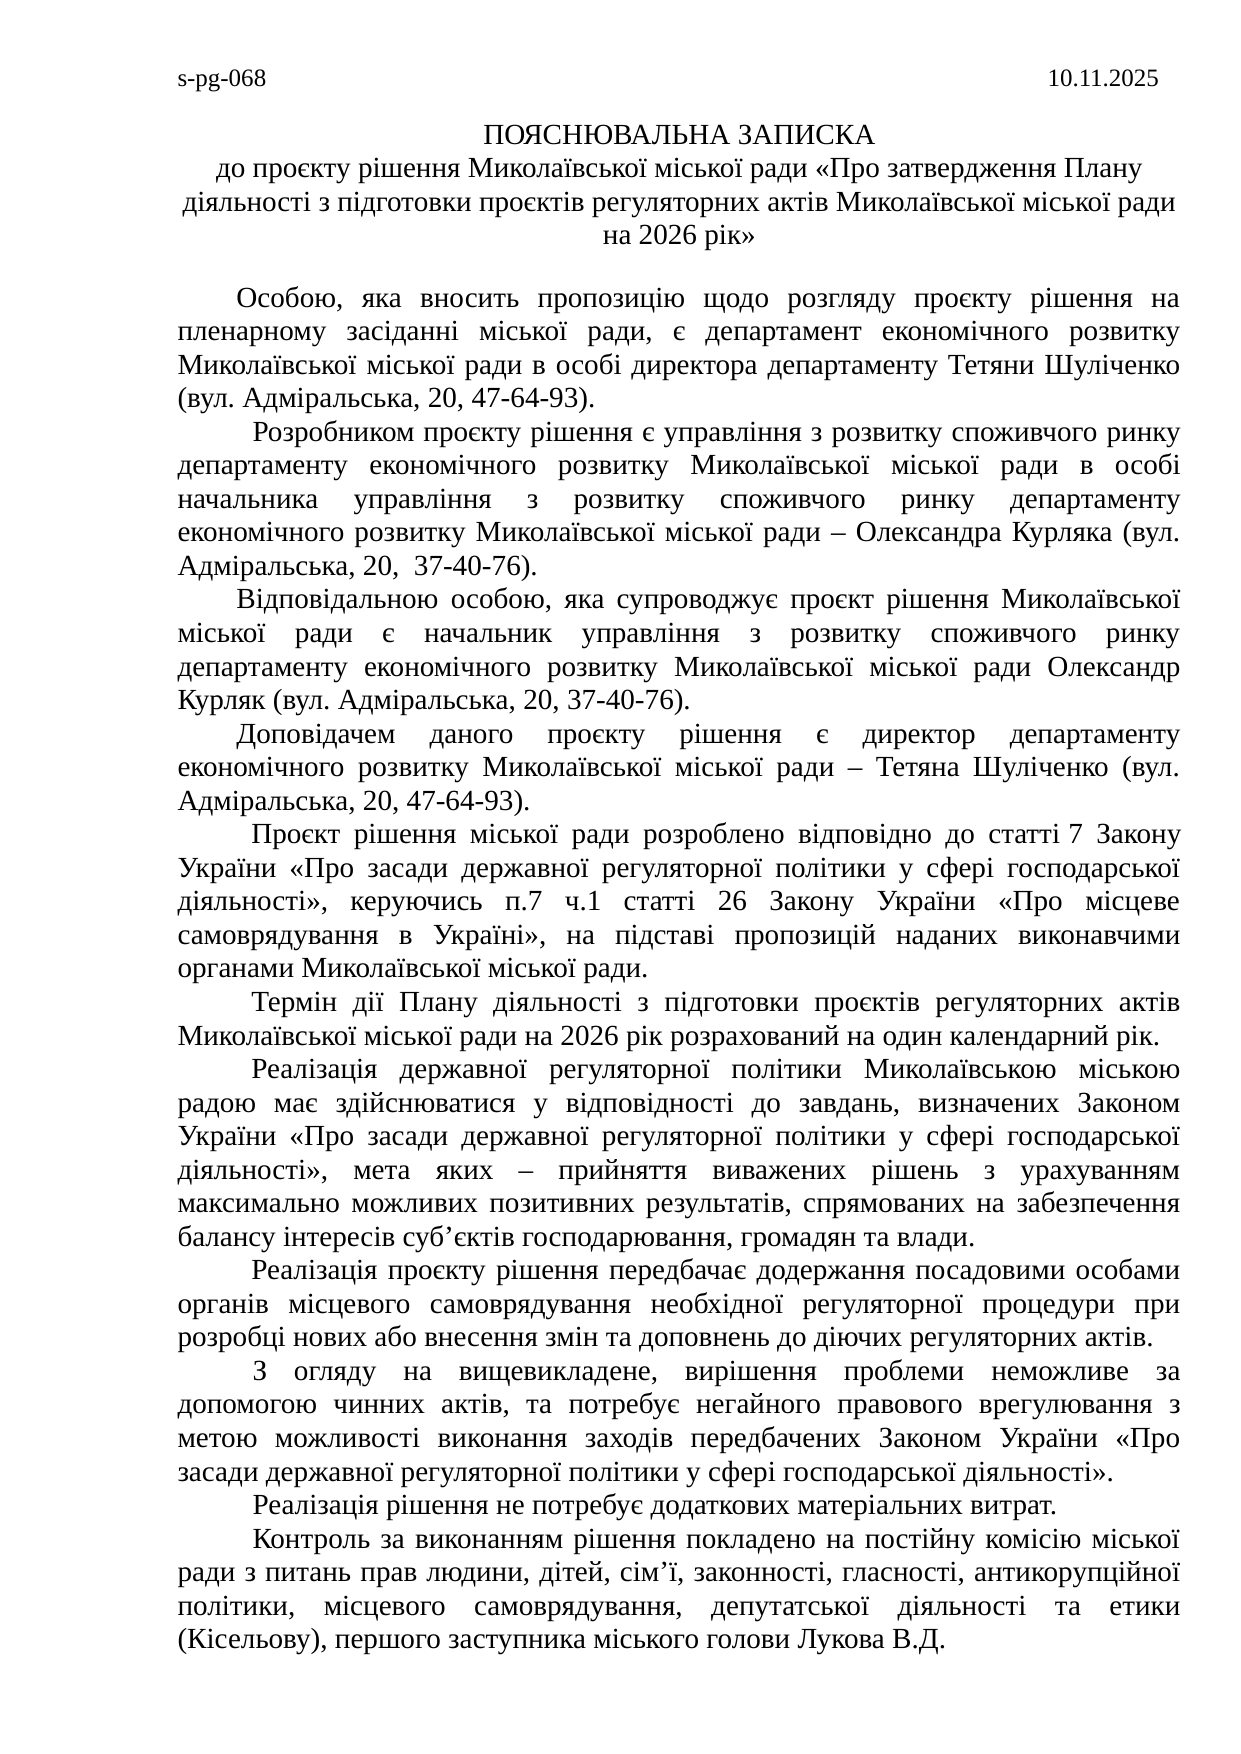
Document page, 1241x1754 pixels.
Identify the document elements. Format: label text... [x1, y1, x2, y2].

text Реалізація державної регуляторної політики Миколаївською міською радою має здійснюватися у відповідності до завдань, визначених Законом України «Про засади державної регуляторної політики у сфері господарської діяльності», мета яких – прийняття виважених рішень з урахуванням максимально можливих позитивних результатів, спрямованих на забезпечення балансу інтересів суб’єктів господарювання, громадян та влади. [177, 1051, 1181, 1252]
text ПОЯСНЮВАЛЬНА ЗАПИСКА [177, 117, 1181, 150]
text Особою, яка вносить пропозицію щодо розгляду проєкту рішення на пленарному засіданні міської ради, є департамент економічного розвитку Миколаївської міської ради в особі директора департаменту Тетяни Шуліченко (вул. Адміральська, 20, 47-64-93). [177, 280, 1181, 414]
text З огляду на вищевикладене, вирішення проблеми неможливе за допомогою чинних актів, та потребує негайного правового врегулювання з метою можливості виконання заходів передбачених Законом України «Про засади державної регуляторної політики у сфері господарської діяльності». [177, 1353, 1181, 1487]
text s-pg-068 10.11.2025 [177, 59, 1181, 93]
text Контроль за виконанням рішення покладено на постійну комісію міської ради з питань прав людини, дітей, сім’ї, законності, гласності, антикорупційної політики, місцевого самоврядування, депутатської діяльності та етики (Кісельову), першого заступника міського голови Лукова В.Д. [177, 1521, 1181, 1655]
text Доповідачем даного проєкту рішення є директор департаменту економічного розвитку Миколаївської міської ради – Тетяна Шуліченко (вул. Адміральська, 20, 47-64-93). [177, 716, 1181, 816]
text Реалізація рішення не потребує додаткових матеріальних витрат. [177, 1487, 1181, 1521]
text Розробником проєкту рішення є управління з розвитку споживчого ринку департаменту економічного розвитку Миколаївської міської ради в особі начальника управління з розвитку споживчого ринку департаменту економічного розвитку Миколаївської міської ради – Олександра Курляка (вул. Адміральська, 20, 37-40-76). [177, 414, 1181, 582]
text Термін дії Плану діяльності з підготовки проєктів регуляторних актів Миколаївської міської ради на 2026 рік розрахований на один календарний рік. [177, 984, 1181, 1051]
text Реалізація проєкту рішення передбачає додержання посадовими особами органів місцевого самоврядування необхідної регуляторної процедури при розробці нових або внесення змін та доповнень до діючих регуляторних актів. [177, 1252, 1181, 1353]
text Відповідальною особою, яка супроводжує проєкт рішення Миколаївської міської ради є начальник управління з розвитку споживчого ринку департаменту економічного розвитку Миколаївської міської ради Олександр Курляк (вул. Адміральська, 20, 37-40-76). [177, 582, 1181, 716]
text до проєкту рішення Миколаївської міської ради «Про затвердження Плану діяльності з підготовки проєктів регуляторних актів Миколаївської міської ради на 2026 рік» [177, 150, 1181, 251]
text Проєкт рішення міської ради розроблено відповідно до статті 7 Закону України «Про засади державної регуляторної політики у сфері господарської діяльності», керуючись п.7 ч.1 статті 26 Закону України «Про місцеве самоврядування в Україні», на підставі пропозицій наданих виконавчими органами Миколаївської міської ради. [177, 816, 1181, 984]
